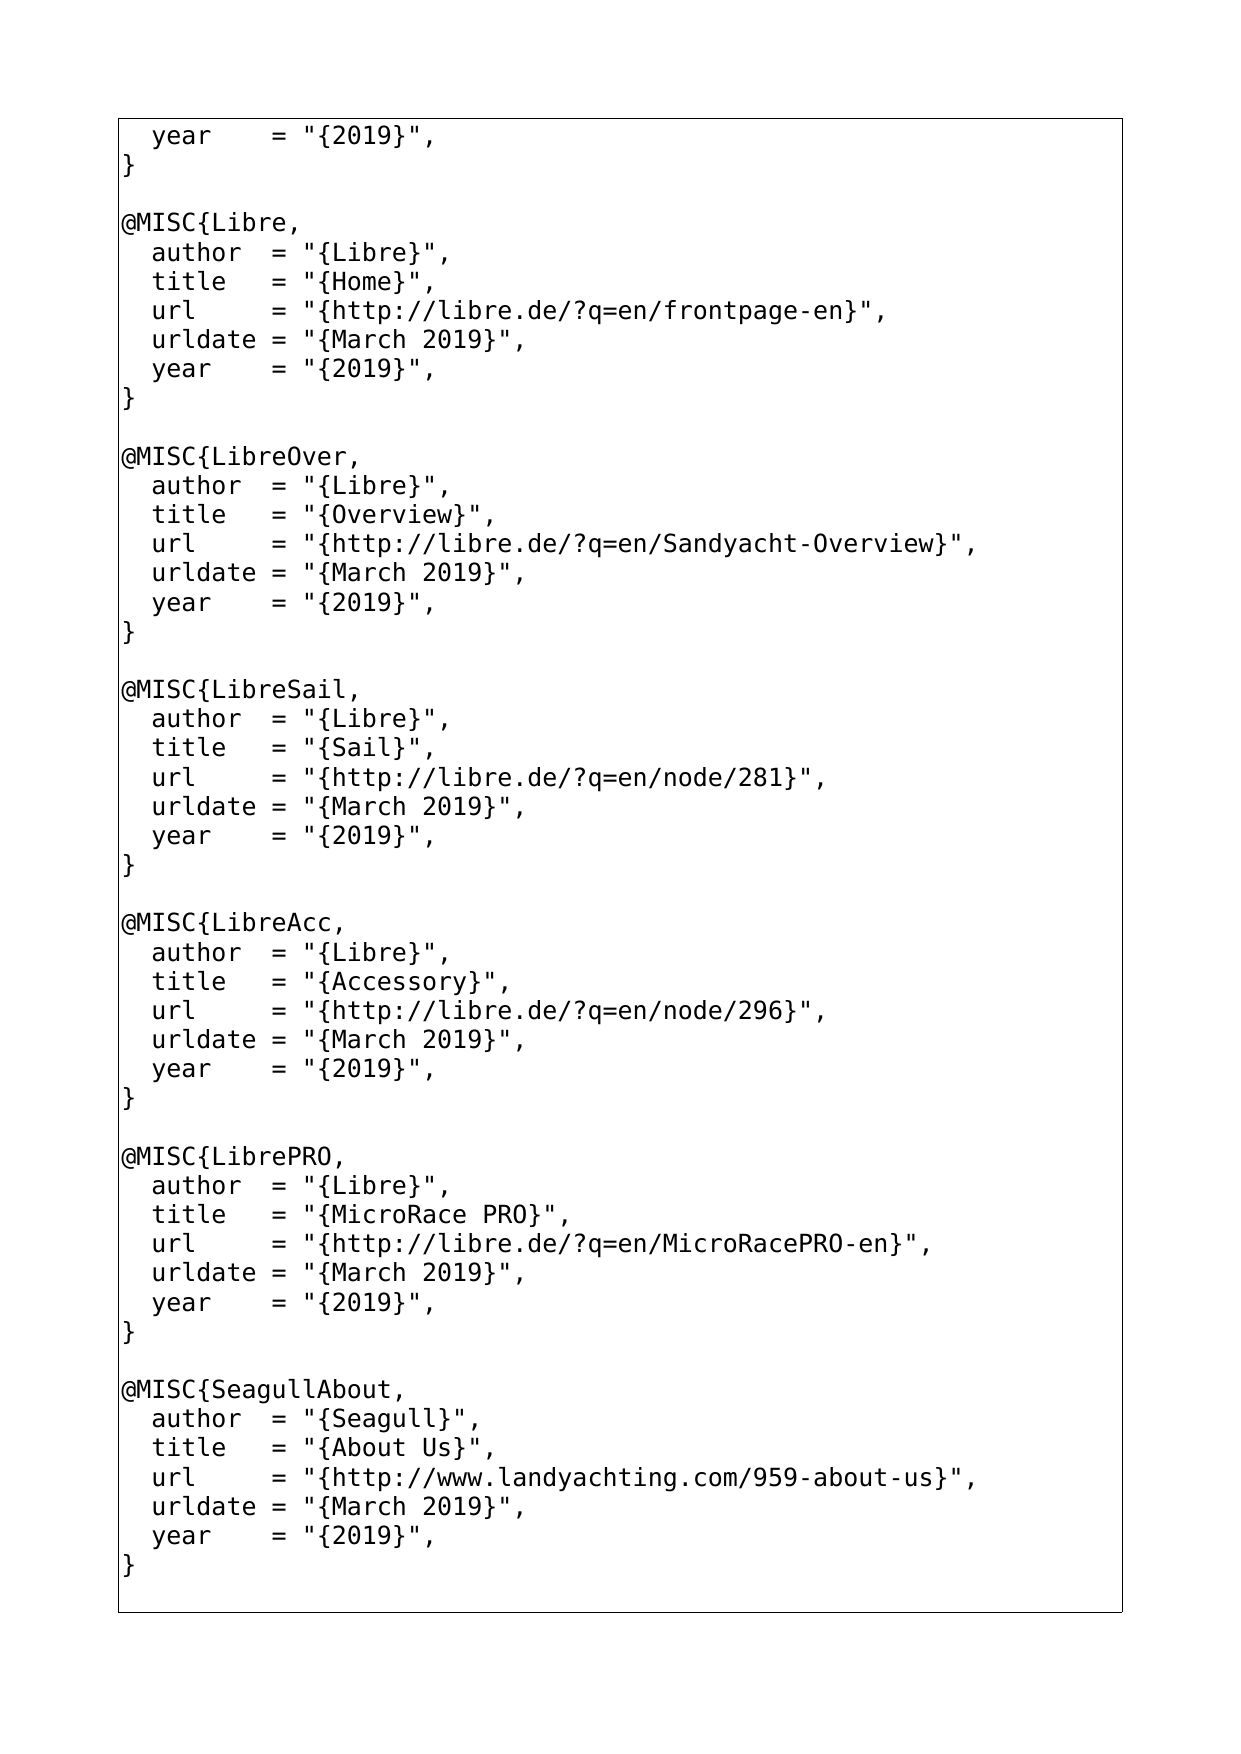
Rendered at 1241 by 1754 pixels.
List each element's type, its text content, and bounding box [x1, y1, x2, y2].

table_header year = "{2019}", } @MISC{Libre, author = "{Libre}", title = "{Home}", url = "{http://libre.de/?q=en/frontpage-en}", urldate = "{March 2019}", year = "{2019}", } @MISC{LibreOver, author = "{Libre}", title = "{Overview}", url = "{http://libre.de/?q=en/Sandyacht-Overview}", urldate = "{March 2019}", year = "{2019}", } @MISC{LibreSail, author = "{Libre}", title = "{Sail}", url = "{http://libre.de/?q=en/node/281}", urldate = "{March 2019}", year = "{2019}", } @MISC{LibreAcc, author = "{Libre}", title = "{Accessory}", url = "{http://libre.de/?q=en/node/296}", urldate = "{March 2019}", year = "{2019}", } @MISC{LibrePRO, author = "{Libre}", title = "{MicroRace PRO}", url = "{http://libre.de/?q=en/MicroRacePRO-en}", urldate = "{March 2019}", year = "{2019}", } @MISC{SeagullAbout, author = "{Seagull}", title = "{About Us}", url = "{http://www.landyachting.com/959-about-us}", urldate = "{March 2019}", year = "{2019}", } [119, 119, 1122, 1612]
